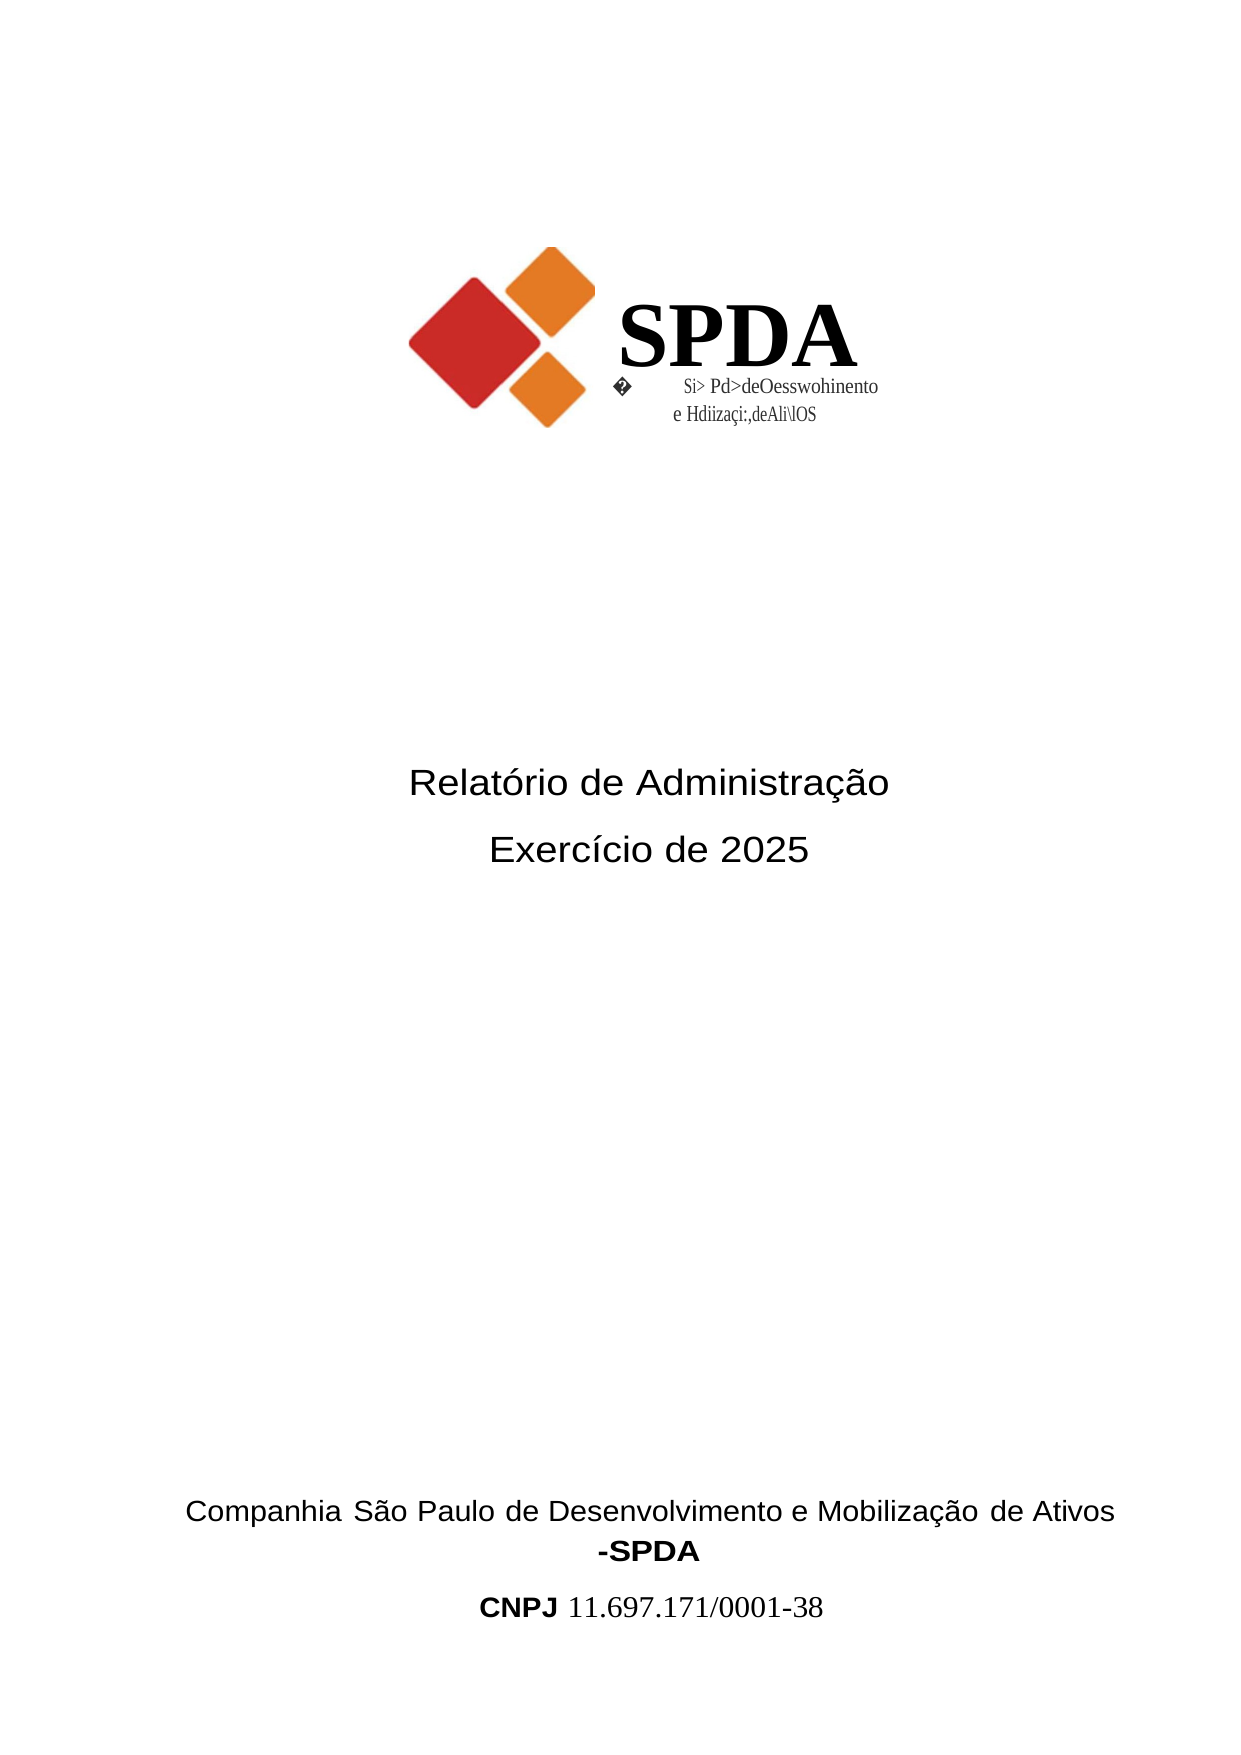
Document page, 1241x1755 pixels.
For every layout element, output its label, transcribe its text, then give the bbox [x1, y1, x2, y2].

text e Hdiizaçi:,deAli\lOS [595, 400, 1182, 426]
text Relatório de Administração Exercício de 2025 [329, 762, 969, 871]
text [309, 373, 408, 399]
text Companhia São Paulo de Desenvolvimento e Mobilização de Ativos [118, 1494, 1182, 1528]
text � Si> Pd>deOesswohinento [595, 373, 1182, 399]
text SPDA [617, 284, 865, 387]
text [308, 400, 408, 426]
subtitle -SPDA [116, 1533, 1182, 1567]
text CNPJ 11.697.171/0001-38 [121, 1589, 1182, 1623]
